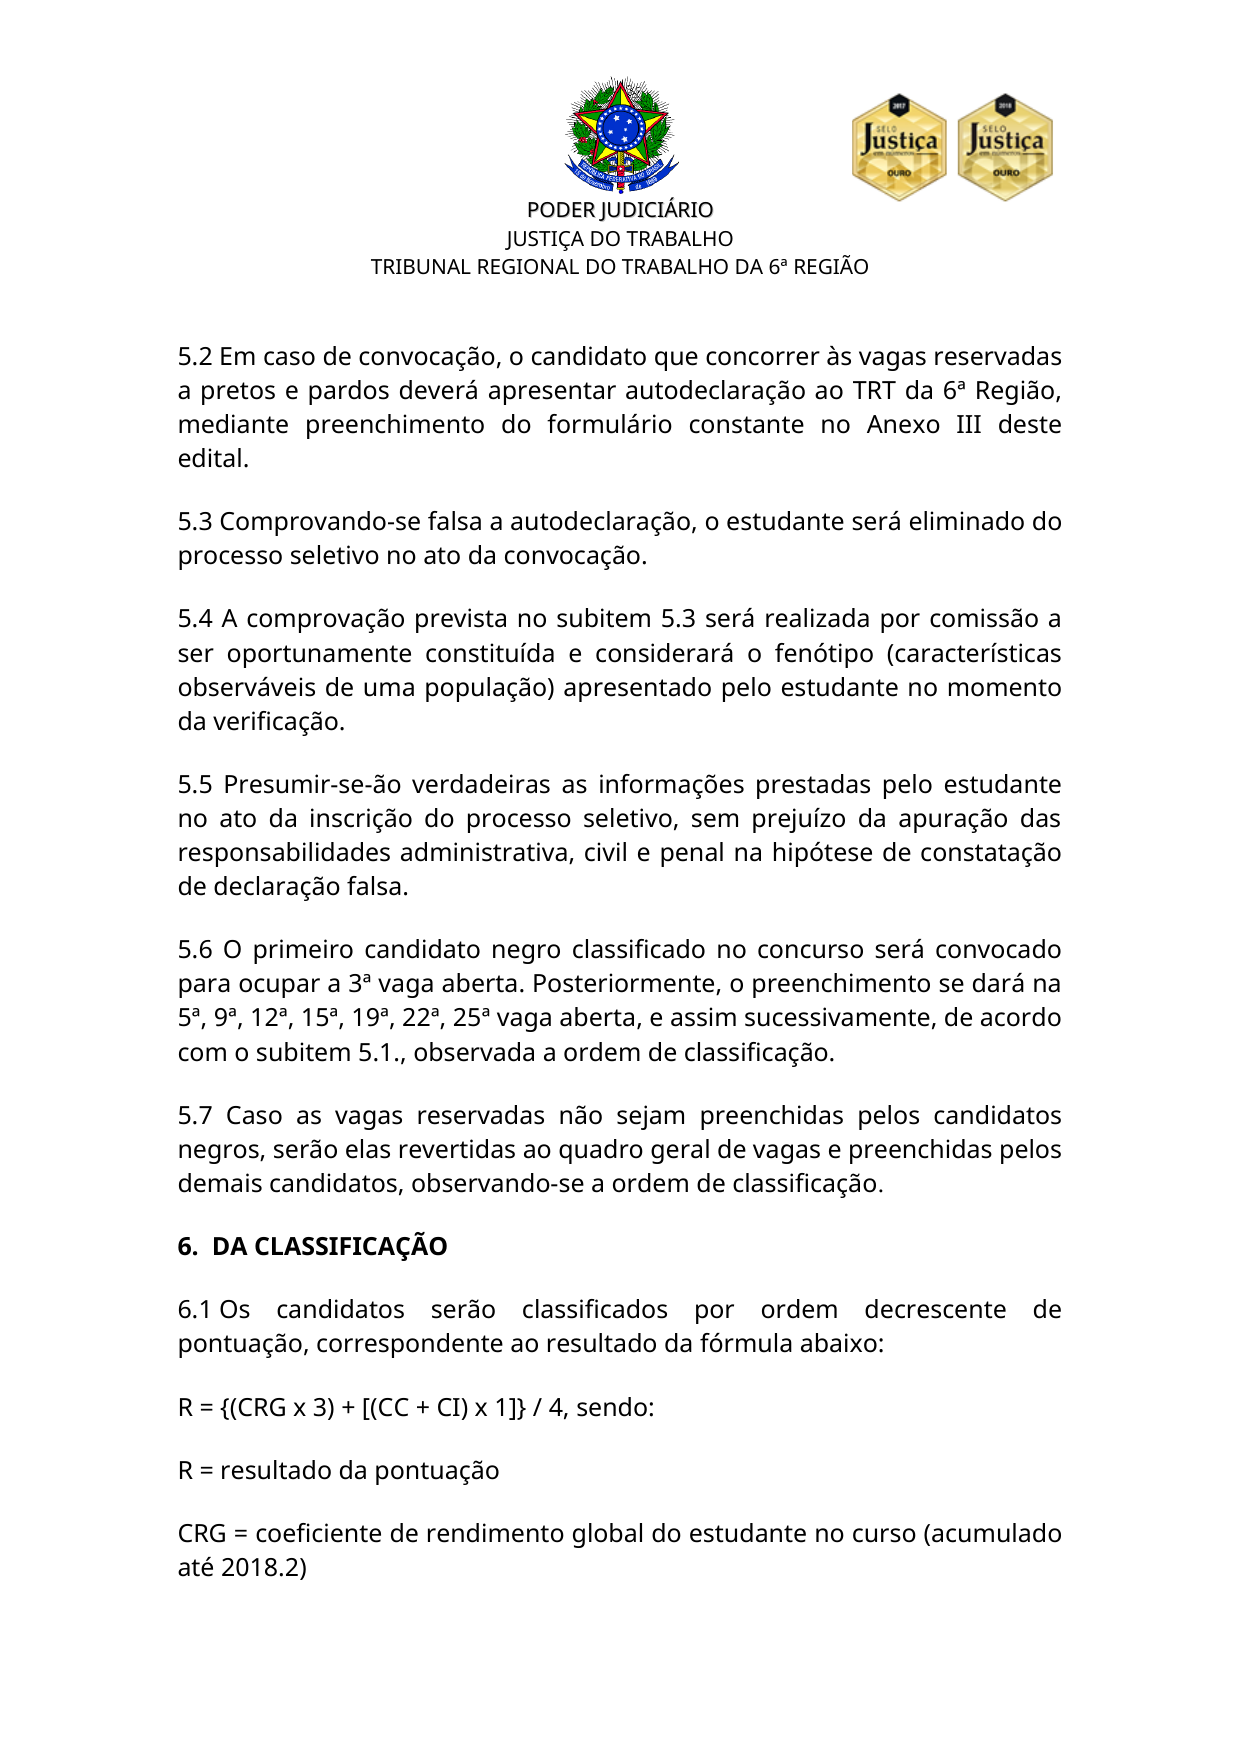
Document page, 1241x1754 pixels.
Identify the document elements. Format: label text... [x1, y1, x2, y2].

text CRG = coeficiente de rendimento global do estudante no curso (acumulado até 2018.2) [177, 1516, 1063, 1584]
text 6.1 Os candidatos serão classificados por ordem decrescente de pontuação, correspondente ao resultado da fórmula abaixo: [177, 1292, 1063, 1360]
picture [852, 91, 1070, 210]
text R = {(CRG x 3) + [(CC + CI) x 1]} / 4, sendo: [177, 1389, 1063, 1423]
text 5.5 Presumir-se-ão verdadeiras as informações prestadas pelo estudante no ato da inscrição do processo seletivo, sem prejuízo da apuração das responsabilidades administrativa, civil e penal na hipótese de constatação de declaração falsa. [177, 767, 1063, 903]
text 6. DA CLASSIFICAÇÃO [177, 1229, 1063, 1263]
text 5.2 Em caso de convocação, o candidato que concorrer às vagas reservadas a pretos e pardos deverá apresentar autodeclaração ao TRT da 6ª Região, mediante preenchimento do formulário constante no Anexo III deste edital. [177, 338, 1063, 475]
text 5.4 A comprovação prevista no subitem 5.3 será realizada por comissão a ser oportunamente constituída e considerará o fenótipo (características observáveis de uma população) apresentado pelo estudante no momento da verificação. [177, 601, 1063, 737]
text 5.3 Comprovando-se falsa a autodeclaração, o estudante será eliminado do processo seletivo no ato da convocação. [177, 504, 1063, 572]
text 5.7 Caso as vagas reservadas não sejam preenchidas pelos candidatos negros, serão elas revertidas ao quadro geral de vagas e preenchidas pelos demais candidatos, observando-se a ordem de classificação. [177, 1097, 1063, 1199]
text 5.6 O primeiro candidato negro classificado no concurso será convocado para ocupar a 3ª vaga aberta. Posteriormente, o preenchimento se dará na 5ª, 9ª, 12ª, 15ª, 19ª, 22ª, 25ª vaga aberta, e assim sucessivamente, de acordo com o subitem 5.1., observada a ordem de classificação. [177, 932, 1063, 1068]
picture [558, 73, 682, 196]
text R = resultado da pontuação [177, 1452, 1063, 1487]
